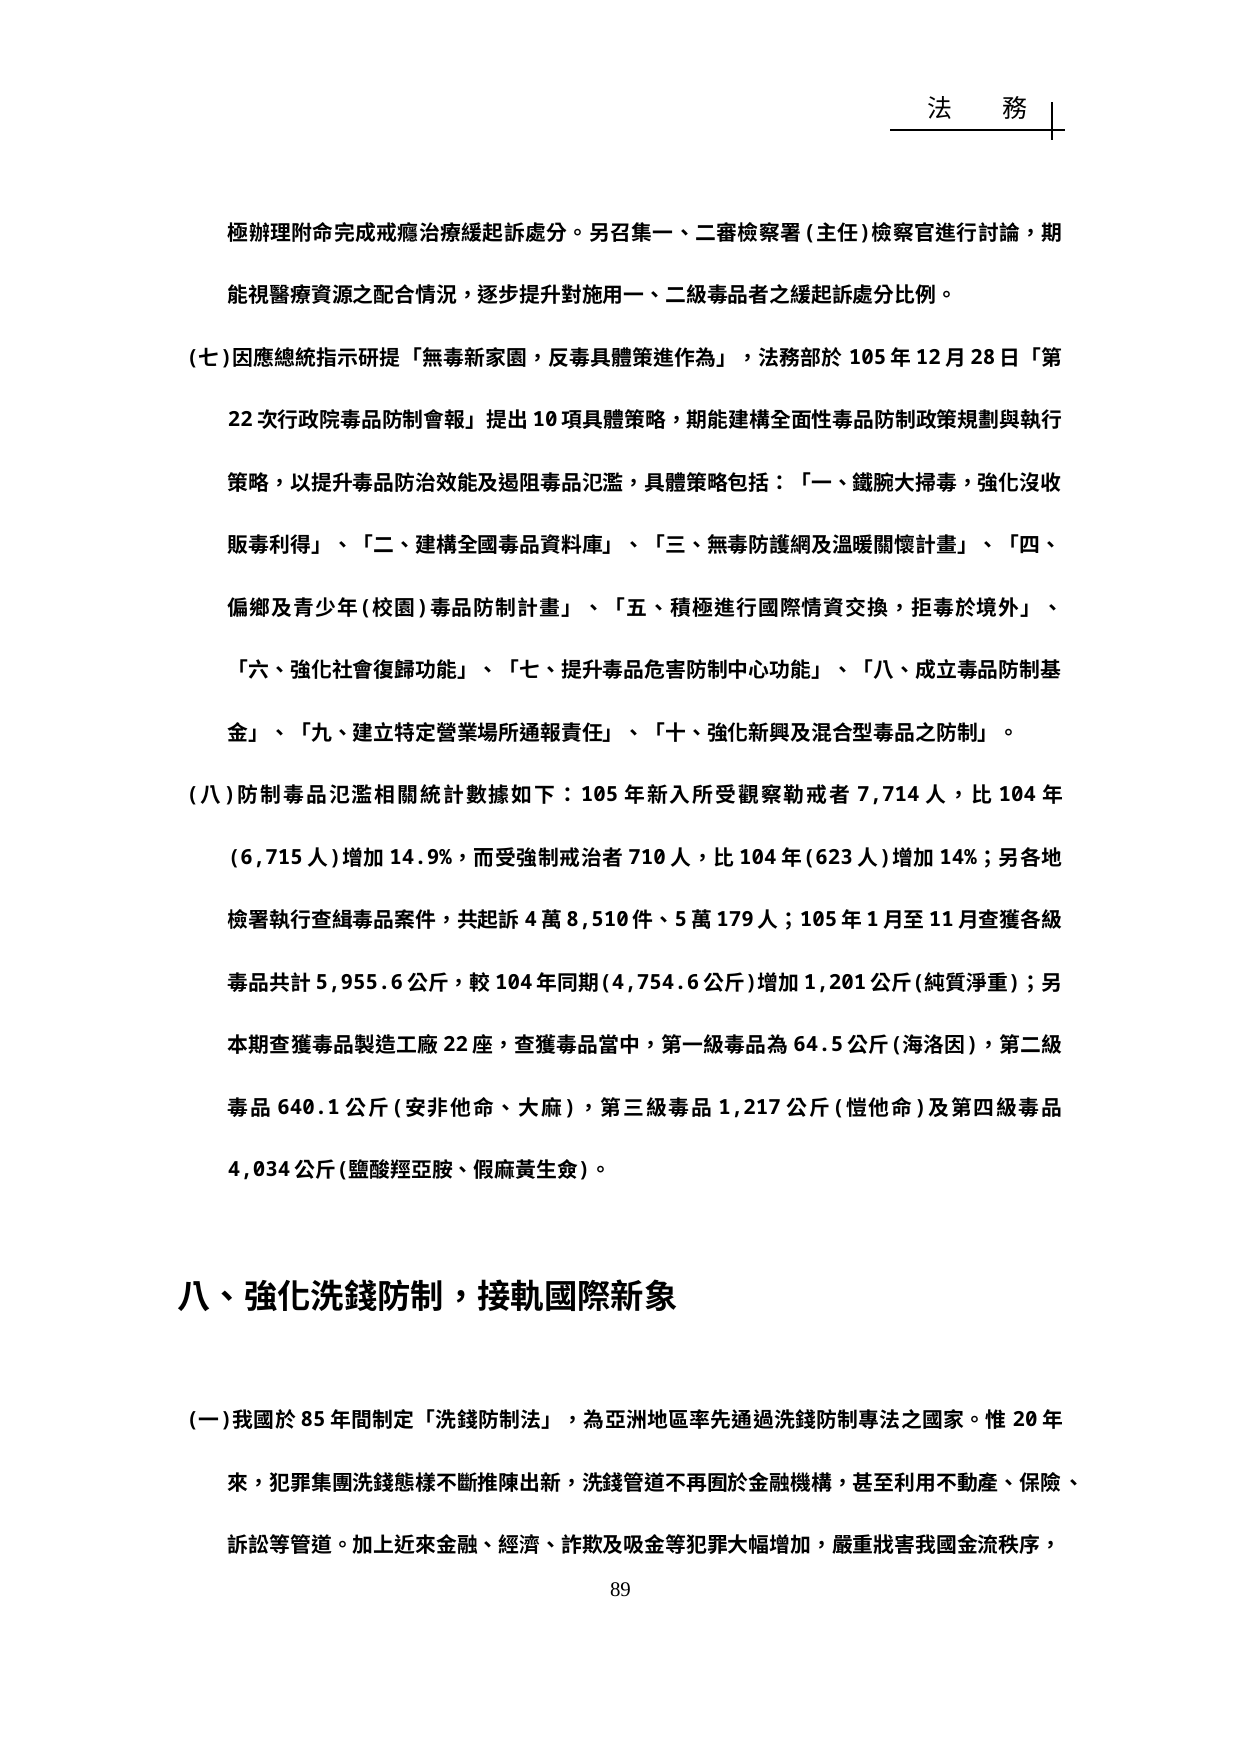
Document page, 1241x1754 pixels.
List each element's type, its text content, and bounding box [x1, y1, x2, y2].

text (七)因應總統指示研提「無毒新家園，反毒具體策進作為」，法務部於105年12月28日「第22次行政院毒品防制會報」提出10項具體策略，期能建構全面性毒品防制政策規劃與執行策略，以提升毒品防治效能及遏阻毒品氾濫，具體策略包括：「一、鐵腕大掃毒，強化沒收販毒利得」、「二、建構全國毒品資料庫」、「三、無毒防護網及溫暖關懷計畫」、「四、偏鄉及青少年(校園)毒品防制計畫」、「五、積極進行國際情資交換，拒毒於境外」、「六、強化社會復歸功能」、「七、提升毒品危害防制中心功能」、「八、成立毒品防制基金」、「九、建立特定營業場所通報責任」、「十、強化新興及混合型毒品之防制」。 [186, 314, 1063, 752]
subtitle 八、強化洗錢防制，接軌國際新象 [177, 1252, 1063, 1314]
text 極辦理附命完成戒癮治療緩起訴處分。另召集一、二審檢察署(主任)檢察官進行討論，期能視醫療資源之配合情況，逐步提升對施用一、二級毒品者之緩起訴處分比例。 [186, 189, 1063, 314]
text (八)防制毒品氾濫相關統計數據如下：105年新入所受觀察勒戒者7,714人，比104年(6,715人)增加14.9%，而受強制戒治者710人，比104年(623人)增加14%；另各地檢署執行查緝毒品案件，共起訴4萬8,510件、5萬179人；105年1月至11月查獲各級毒品共計5,955.6公斤，較104年同期(4,754.6公斤)增加1,201公斤(純質淨重)；另本期查獲毒品製造工廠22座，查獲毒品當中，第一級毒品為64.5公斤(海洛因)，第二級毒品640.1公斤(安非他命、大麻)，第三級毒品1,217公斤(愷他命)及第四級毒品4,034公斤(鹽酸羥亞胺、假麻黃生僉)。 [186, 752, 1063, 1189]
text (一)我國於85年間制定「洗錢防制法」，為亞洲地區率先通過洗錢防制專法之國家。惟20年來，犯罪集團洗錢態樣不斷推陳出新，洗錢管道不再囿於金融機構，甚至利用不動產、保險、訴訟等管道。加上近來金融、經濟、詐欺及吸金等犯罪大幅增加，嚴重戕害我國金流秩序，影響金融市場及民生經濟，唯有從阻斷金流著手，始能澈底杜絕犯罪。 [186, 1377, 1063, 1564]
